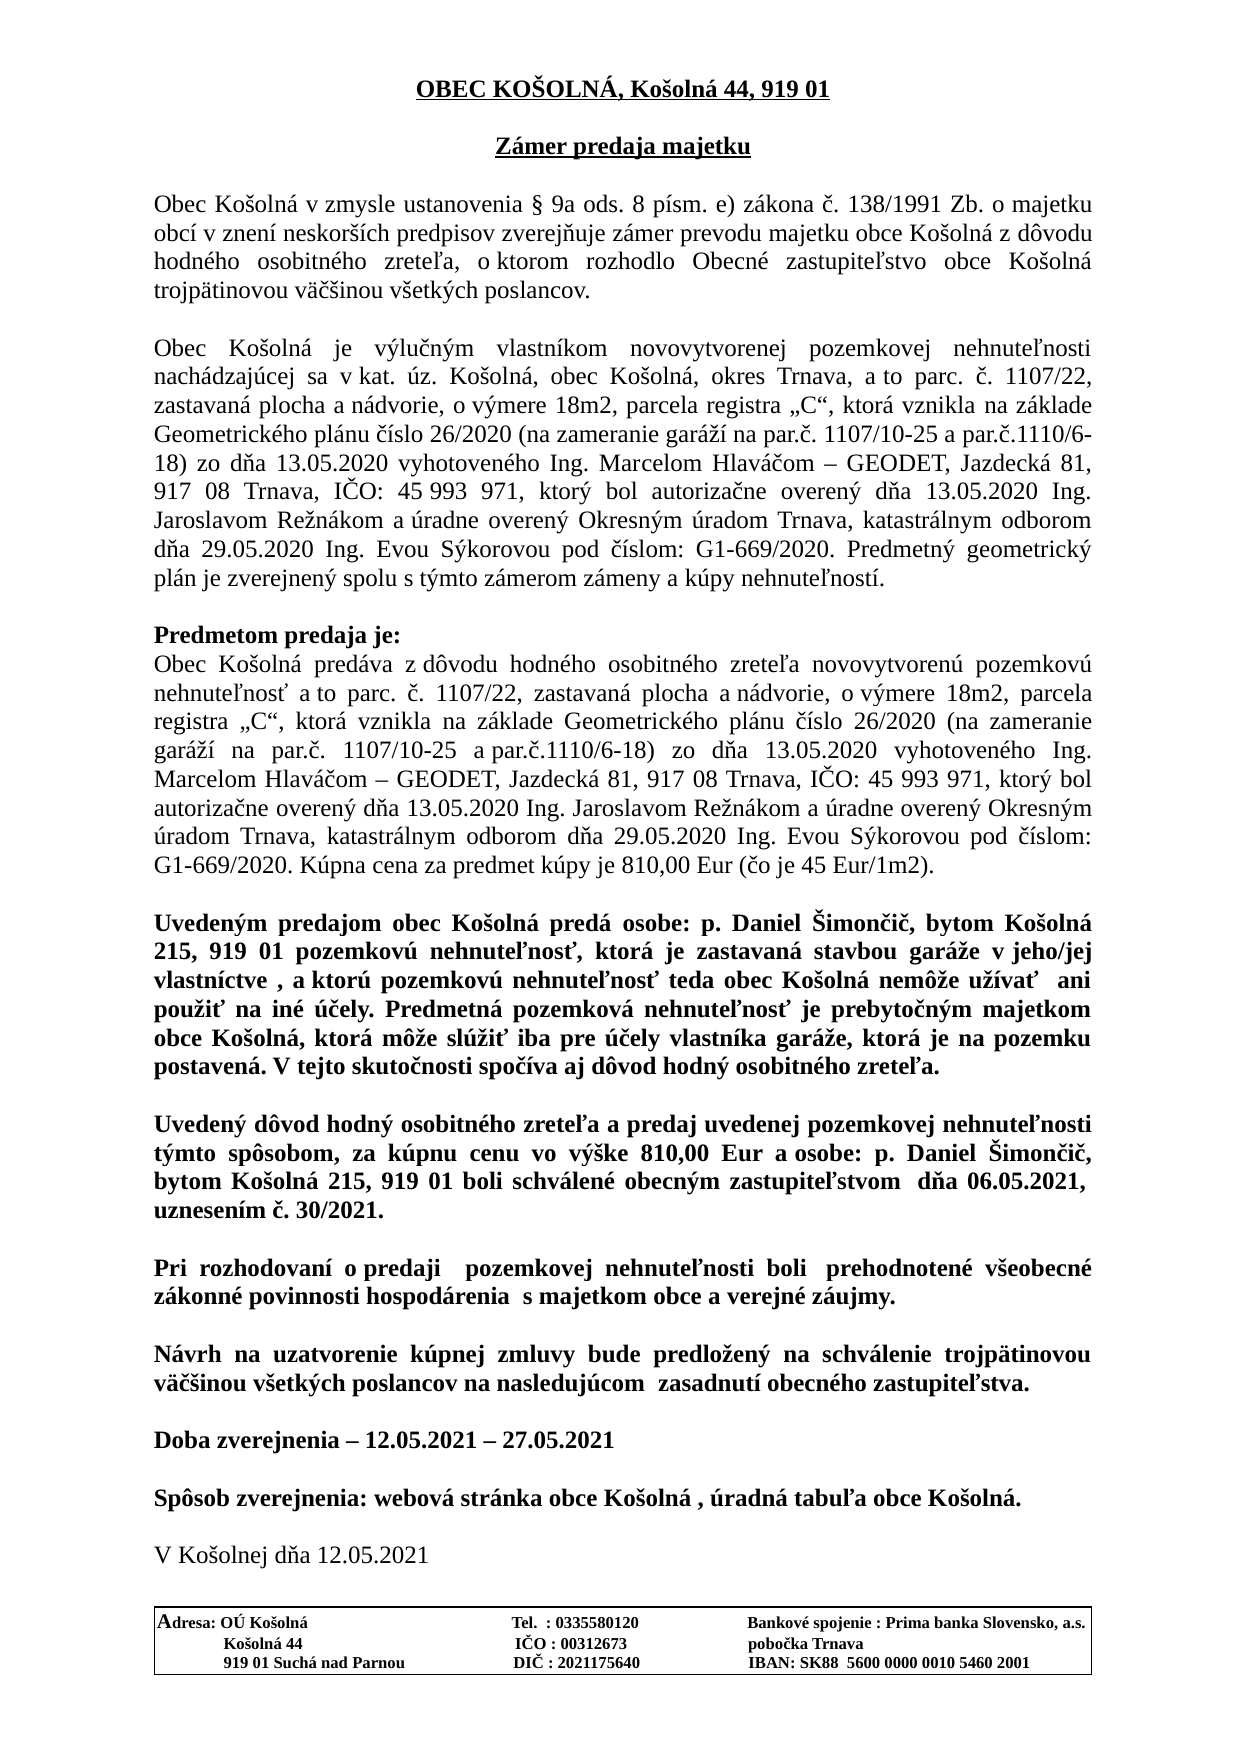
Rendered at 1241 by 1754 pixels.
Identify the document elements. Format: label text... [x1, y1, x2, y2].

text Návrh na uzatvorenie kúpnej zmluvy bude predložený na schválenie trojpätinovou väčšinou všetkých poslancov na nasledujúcom zasadnutí obecného zastupiteľstva. [153, 1339, 1092, 1396]
text Doba zverejnenia – 12.05.2021 – 27.05.2021 [153, 1425, 1092, 1454]
text Obec Košolná je výlučným vlastníkom novovytvorenej pozemkovej nehnuteľnosti nachádzajúcej sa v kat. úz. Košolná, obec Košolná, okres Trnava, a to parc. č. 1107/22, zastavaná plocha a nádvorie, o výmere 18m2, parcela registra „C“, ktorá vznikla na základe Geometrického plánu číslo 26/2020 (na zameranie garáží na par.č. 1107/10-25 a par.č.1110/6-18) zo dňa 13.05.2020 vyhotoveného Ing. Marcelom Hlaváčom – GEODET, Jazdecká 81, 917 08 Trnava, IČO: 45 993 971, ktorý bol autorizačne overený dňa 13.05.2020 Ing. Jaroslavom Režnákom a úradne overený Okresným úradom Trnava, katastrálnym odborom dňa 29.05.2020 Ing. Evou Sýkorovou pod číslom: G1-669/2020. Predmetný geometrický plán je zverejnený spolu s týmto zámerom zámeny a kúpy nehnuteľností. [153, 333, 1092, 591]
text Predmetom predaja je: [153, 620, 1092, 649]
text Obec Košolná v zmysle ustanovenia § 9a ods. 8 písm. e) zákona č. 138/1991 Zb. o majetku obcí v znení neskorších predpisov zverejňuje zámer prevodu majetku obce Košolná z dôvodu hodného osobitného zreteľa, o ktorom rozhodlo Obecné zastupiteľstvo obce Košolná trojpätinovou väčšinou všetkých poslancov. [153, 189, 1092, 304]
text Uvedený dôvod hodný osobitného zreteľa a predaj uvedenej pozemkovej nehnuteľnosti týmto spôsobom, za kúpnu cenu vo výške 810,00 Eur a osobe: p. Daniel Šimončič, bytom Košolná 215, 919 01 boli schválené obecným zastupiteľstvom dňa 06.05.2021, uznesením č. 30/2021. [153, 1109, 1092, 1224]
text V Košolnej dňa 12.05.2021 [153, 1540, 1092, 1569]
text Obec Košolná predáva z dôvodu hodného osobitného zreteľa novovytvorenú pozemkovú nehnuteľnosť a to parc. č. 1107/22, zastavaná plocha a nádvorie, o výmere 18m2, parcela registra „C“, ktorá vznikla na základe Geometrického plánu číslo 26/2020 (na zameranie garáží na par.č. 1107/10-25 a par.č.1110/6-18) zo dňa 13.05.2020 vyhotoveného Ing. Marcelom Hlaváčom – GEODET, Jazdecká 81, 917 08 Trnava, IČO: 45 993 971, ktorý bol autorizačne overený dňa 13.05.2020 Ing. Jaroslavom Režnákom a úradne overený Okresným úradom Trnava, katastrálnym odborom dňa 29.05.2020 Ing. Evou Sýkorovou pod číslom: G1-669/2020. Kúpna cena za predmet kúpy je 810,00 Eur (čo je 45 Eur/1m2). [153, 649, 1092, 879]
text Uvedeným predajom obec Košolná predá osobe: p. Daniel Šimončič, bytom Košolná 215, 919 01 pozemkovú nehnuteľnosť, ktorá je zastavaná stavbou garáže v jeho/jej vlastníctve , a ktorú pozemkovú nehnuteľnosť teda obec Košolná nemôže užívať ani použiť na iné účely. Predmetná pozemková nehnuteľnosť je prebytočným majetkom obce Košolná, ktorá môže slúžiť iba pre účely vlastníka garáže, ktorá je na pozemku postavená. V tejto skutočnosti spočíva aj dôvod hodný osobitného zreteľa. [153, 879, 1092, 1080]
text Spôsob zverejnenia: webová stránka obce Košolná , úradná tabuľa obce Košolná. [153, 1483, 1092, 1511]
text Pri rozhodovaní o predaji pozemkovej nehnuteľnosti boli prehodnotené všeobecné zákonné povinnosti hospodárenia s majetkom obce a verejné záujmy. [153, 1253, 1092, 1310]
